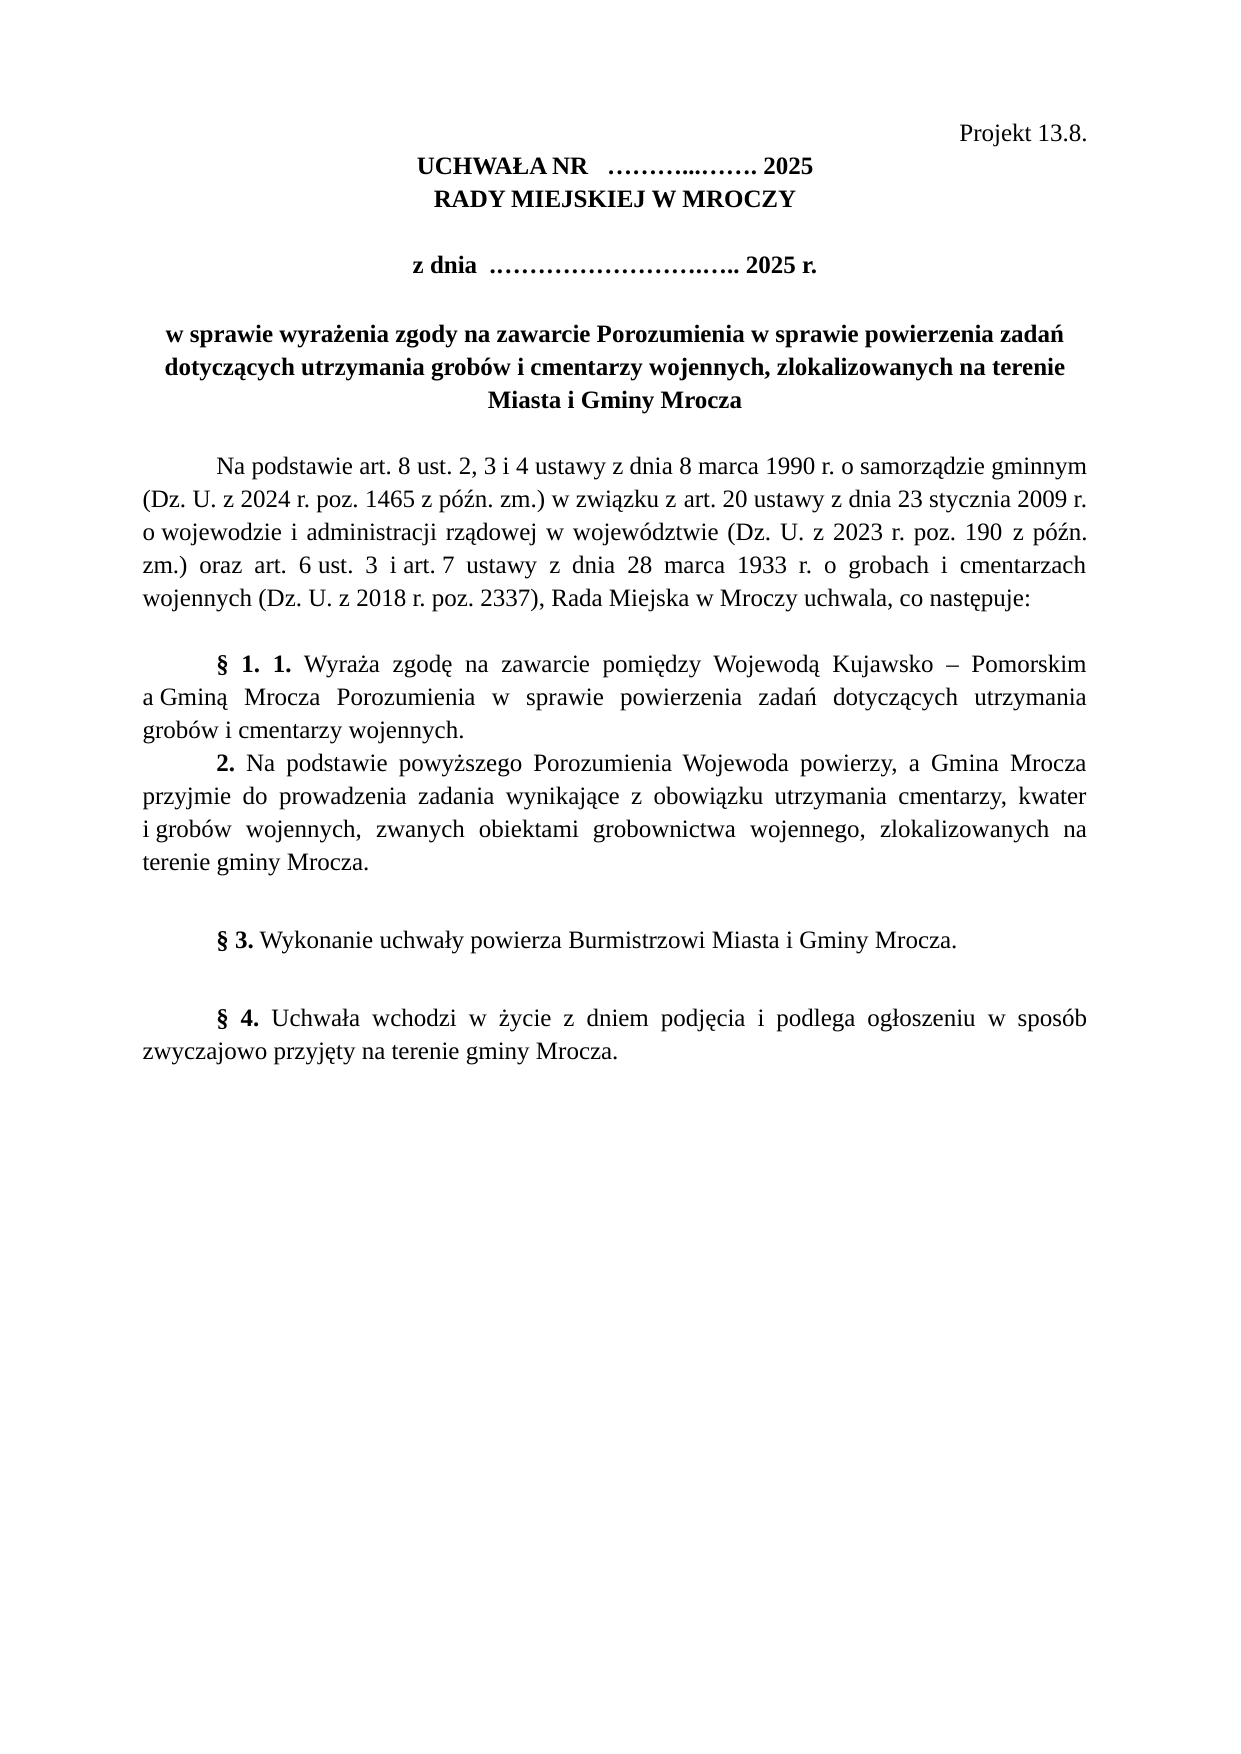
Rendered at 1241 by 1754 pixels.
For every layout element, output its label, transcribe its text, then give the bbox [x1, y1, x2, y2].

text § 1. 1. Wyraża zgodę na zawarcie pomiędzy Wojewodą Kujawsko – Pomorskim a Gminą Mrocza Porozumienia w sprawie powierzenia zadań dotyczących utrzymania grobów i cmentarzy wojennych. [142, 649, 1087, 744]
text § 4. Uchwała wchodzi w życie z dniem podjęcia i podlega ogłoszeniu w sposób zwyczajowo przyjęty na terenie gminy Mrocza. [142, 1003, 1087, 1065]
text 2. Na podstawie powyższego Porozumienia Wojewoda powierzy, a Gmina Mrocza przyjmie do prowadzenia zadania wynikające z obowiązku utrzymania cmentarzy, kwater i grobów wojennych, zwanych obiektami grobownictwa wojennego, zlokalizowanych na terenie gminy Mrocza. [142, 748, 1087, 876]
text RADY MIEJSKIEJ W MROCZY [142, 184, 1087, 213]
text z dnia .…………………….….. 2025 r. [142, 250, 1087, 279]
text § 3. Wykonanie uchwały powierza Burmistrzowi Miasta i Gminy Mrocza. [142, 925, 1087, 954]
text Na podstawie art. 8 ust. 2, 3 i 4 ustawy z dnia 8 marca 1990 r. o samorządzie gminnym (Dz. U. z 2024 r. poz. 1465 z późn. zm.) w związku z art. 20 ustawy z dnia 23 stycznia 2009 r. o wojewodzie i administracji rządowej w województwie (Dz. U. z 2023 r. poz. 190 z późn. zm.) oraz art. 6 ust. 3 i art. 7 ustawy z dnia 28 marca 1933 r. o grobach i cmentarzach wojennych (Dz. U. z 2018 r. poz. 2337), Rada Miejska w Mroczy uchwala, co następuje: [142, 451, 1087, 612]
text Projekt 13.8. [142, 118, 1087, 147]
text w sprawie wyrażenia zgody na zawarcie Porozumienia w sprawie powierzenia zadań dotyczących utrzymania grobów i cmentarzy wojennych, zlokalizowanych na terenie Miasta i Gminy Mrocza [142, 319, 1087, 414]
text UCHWAŁA NR ………...……. 2025 [142, 151, 1087, 180]
